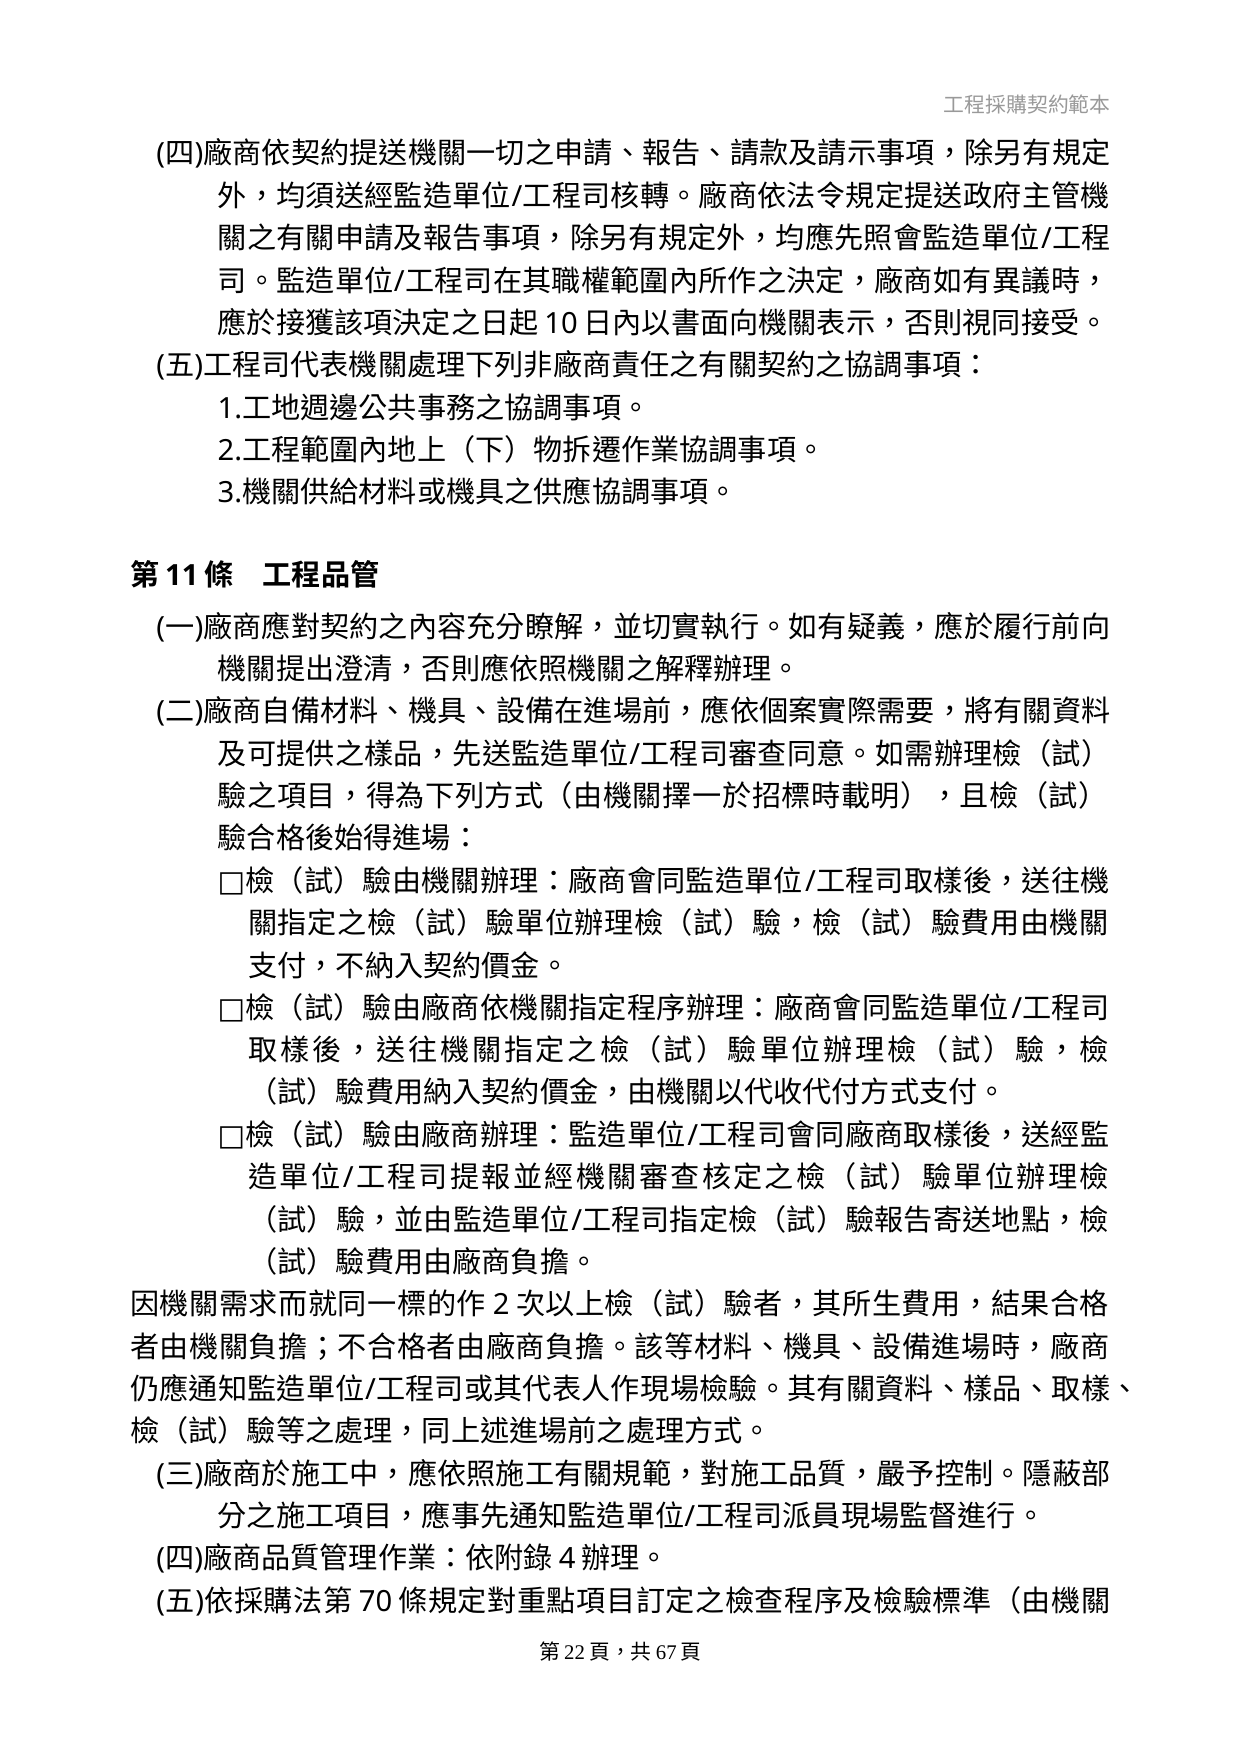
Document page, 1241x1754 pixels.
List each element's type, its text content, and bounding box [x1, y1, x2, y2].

text (三)廠商於施工中，應依照施工有關規範，對施工品質，嚴予控制。隱蔽部分之施工項目，應事先通知監造單位/工程司派員現場監督進行。 [156, 1450, 1110, 1535]
text 因機關需求而就同一標的作2次以上檢（試）驗者，其所生費用，結果合格者由機關負擔；不合格者由廠商負擔。該等材料、機具、設備進場時，廠商仍應通知監造單位/工程司或其代表人作現場檢驗。其有關資料、樣品、取樣、檢（試）驗等之處理，同上述進場前之處理方式。 [130, 1281, 1110, 1450]
text (五)工程司代表機關處理下列非廠商責任之有關契約之協調事項： [156, 342, 1110, 384]
text 2.工程範圍內地上（下）物拆遷作業協調事項。 [217, 427, 1110, 469]
text 1.工地週邊公共事務之協調事項。 [217, 384, 1110, 427]
text (二)廠商自備材料、機具、設備在進場前，應依個案實際需要，將有關資料及可提供之樣品，先送監造單位/工程司審查同意。如需辦理檢（試）驗之項目，得為下列方式（由機關擇一於招標時載明），且檢（試）驗合格後始得進場： [156, 688, 1110, 857]
text 3.機關供給材料或機具之供應協調事項。 [217, 469, 1110, 511]
text (四)廠商品質管理作業：依附錄4辦理。 [156, 1535, 1110, 1577]
text (四)廠商依契約提送機關一切之申請、報告、請款及請示事項，除另有規定外，均須送經監造單位/工程司核轉。廠商依法令規定提送政府主管機關之有關申請及報告事項，除另有規定外，均應先照會監造單位/工程司。監造單位/工程司在其職權範圍內所作之決定，廠商如有異議時，應於接獲該項決定之日起10日內以書面向機關表示，否則視同接受。 [156, 130, 1110, 342]
text 第11條 工程品管 [130, 551, 1110, 593]
text □檢（試）驗由機關辦理：廠商會同監造單位/工程司取樣後，送往機關指定之檢（試）驗單位辦理檢（試）驗，檢（試）驗費用由機關支付，不納入契約價金。 [217, 857, 1110, 984]
text (五)依採購法第70條規定對重點項目訂定之檢查程序及檢驗標準（由機關 [156, 1577, 1110, 1620]
text □檢（試）驗由廠商依機關指定程序辦理：廠商會同監造單位/工程司取樣後，送往機關指定之檢（試）驗單位辦理檢（試）驗，檢（試）驗費用納入契約價金，由機關以代收代付方式支付。 [217, 984, 1110, 1111]
text □檢（試）驗由廠商辦理：監造單位/工程司會同廠商取樣後，送經監造單位/工程司提報並經機關審查核定之檢（試）驗單位辦理檢（試）驗，並由監造單位/工程司指定檢（試）驗報告寄送地點，檢（試）驗費用由廠商負擔。 [217, 1111, 1110, 1281]
text (一)廠商應對契約之內容充分瞭解，並切實執行。如有疑義，應於履行前向機關提出澄清，否則應依照機關之解釋辦理。 [156, 603, 1110, 688]
